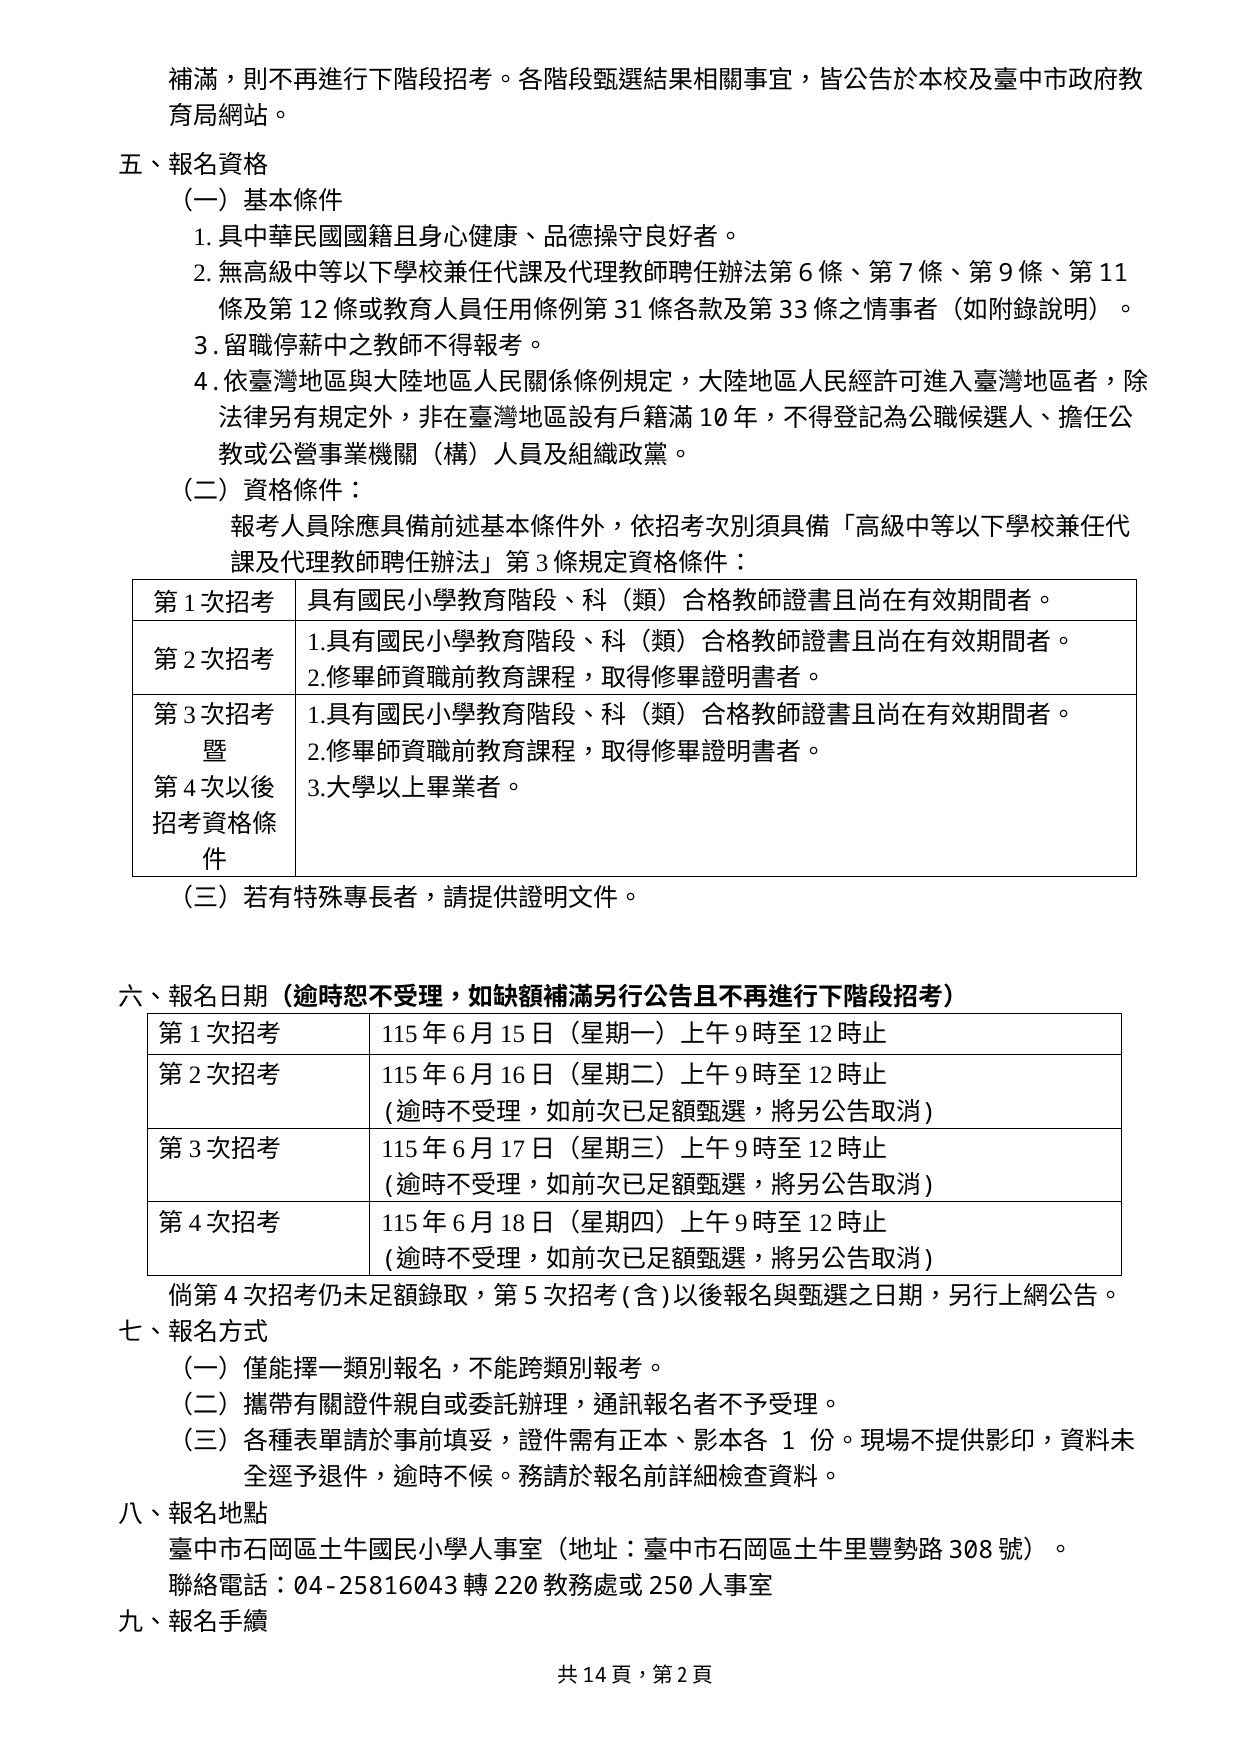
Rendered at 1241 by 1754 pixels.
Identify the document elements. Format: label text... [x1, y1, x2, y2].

table_header 具有國民小學教育階段、科（類）合格教師證書且尚在有效期間者。 [296, 580, 1136, 620]
table_cell 第3次招考 [148, 1129, 369, 1201]
table_cell 第2次招考 [133, 621, 295, 694]
text （三）各種表單請於事前填妥，證件需有正本、影本各 1 份。現場不提供影印，資料未全逕予退件，逾時不候。務請於報名前詳細檢查資料。 [168, 1421, 1152, 1493]
text 聯絡電話：04-25816043轉220教務處或250人事室 [168, 1566, 1152, 1602]
table_cell 1.具有國民小學教育階段、科（類）合格教師證書且尚在有效期間者。 2.修畢師資職前教育課程，取得修畢證明書者。 3.大學以上畢業者。 [296, 695, 1136, 876]
table_header 第1次招考 [148, 1014, 369, 1054]
text 4.依臺灣地區與大陸地區人民關係條例規定，大陸地區人民經許可進入臺灣地區者，除法律另有規定外，非在臺灣地區設有戶籍滿10年，不得登記為公職候選人、擔任公教或公營事業機關（構）人員及組織政黨。 [193, 362, 1152, 470]
table_cell 第2次招考 [148, 1055, 369, 1127]
text （一）僅能擇一類別報名，不能跨類別報考。 [168, 1348, 1152, 1384]
text （二）資格條件： [168, 470, 1152, 507]
text 倘第4次招考仍未足額錄取，第5次招考(含)以後報名與甄選之日期，另行上網公告。 [168, 1276, 1152, 1312]
text （二）攜帶有關證件親自或委託辦理，通訊報名者不予受理。 [168, 1384, 1152, 1421]
text 3.留職停薪中之教師不得報考。 [193, 325, 1152, 362]
table_cell 115年6月18日（星期四）上午9時至12時止 (逾時不受理，如前次已足額甄選，將另公告取消) [370, 1202, 1121, 1274]
text 報考人員除應具備前述基本條件外，依招考次別須具備「高級中等以下學校兼任代課及代理教師聘任辦法」第3條規定資格條件： [231, 507, 1152, 579]
table_header 第1次招考 [133, 580, 295, 620]
text 九、報名手續 [118, 1602, 1152, 1638]
text 五、報名資格 [118, 144, 1152, 180]
text 七、報名方式 [118, 1312, 1152, 1348]
table_header 115年6月15日（星期一）上午9時至12時止 [370, 1014, 1121, 1054]
text 2. 無高級中等以下學校兼任代課及代理教師聘任辦法第6條、第7條、第9條、第11條及第12條或教育人員任用條例第31條各款及第33條之情事者（如附錄說明）。 [193, 253, 1152, 325]
table_cell 第4次招考 [148, 1202, 369, 1274]
text （三）若有特殊專長者，請提供證明文件。 [168, 877, 1152, 913]
text （一）基本條件 [168, 180, 1152, 217]
text 六、報名日期（逾時恕不受理，如缺額補滿另行公告且不再進行下階段招考） [118, 976, 1152, 1013]
table_cell 115年6月16日（星期二）上午9時至12時止 (逾時不受理，如前次已足額甄選，將另公告取消) [370, 1055, 1121, 1127]
table_cell 第3次招考暨 第4次以後招考資格條件 [133, 695, 295, 876]
table_cell 115年6月17日（星期三）上午9時至12時止 (逾時不受理，如前次已足額甄選，將另公告取消) [370, 1129, 1121, 1201]
table_cell 1.具有國民小學教育階段、科（類）合格教師證書且尚在有效期間者。 2.修畢師資職前教育課程，取得修畢證明書者。 [296, 621, 1136, 694]
text 補滿，則不再進行下階段招考。各階段甄選結果相關事宜，皆公告於本校及臺中市政府教育局網站。 [118, 59, 1152, 132]
text 八、報名地點 臺中市石岡區土牛國民小學人事室（地址：臺中市石岡區土牛里豐勢路308號）。 [118, 1493, 1152, 1566]
text 1. 具中華民國國籍且身心健康、品德操守良好者。 [193, 217, 1152, 253]
